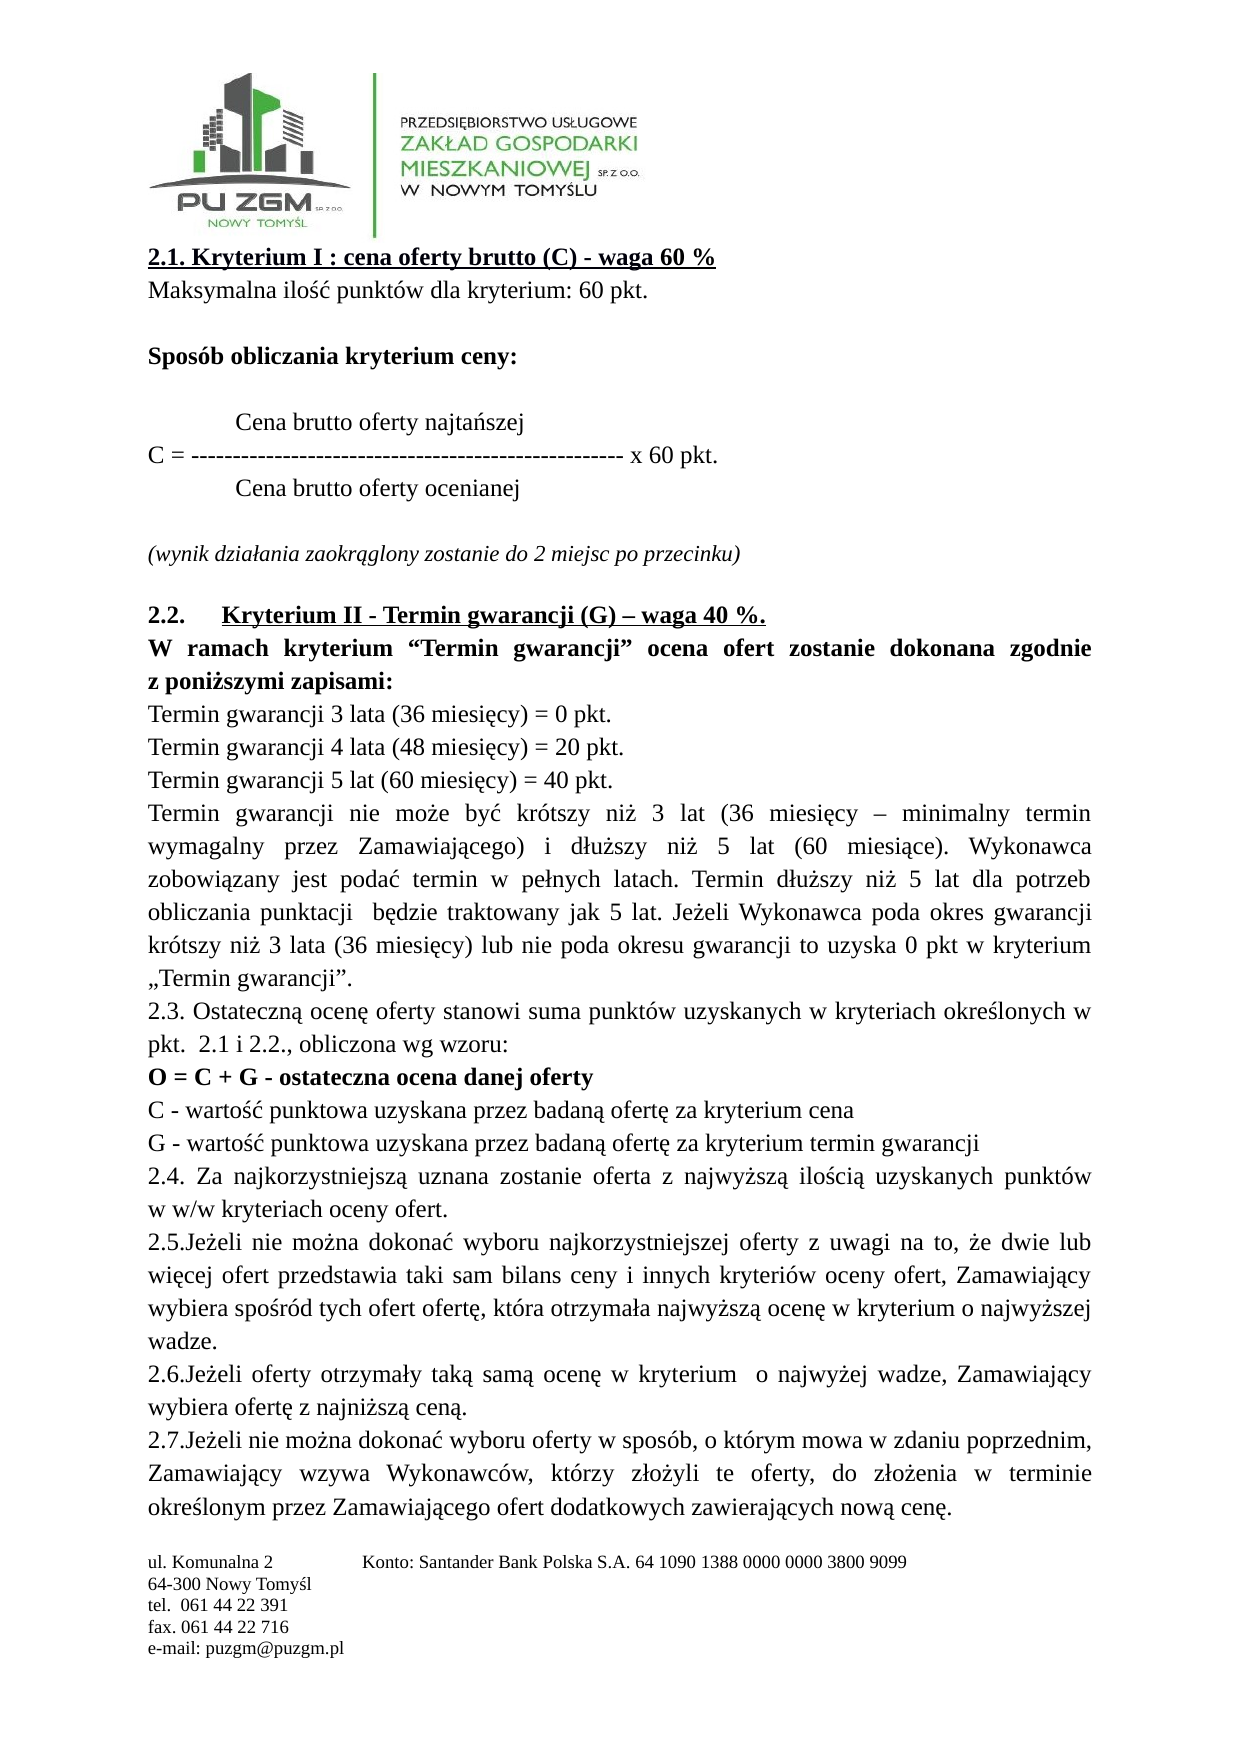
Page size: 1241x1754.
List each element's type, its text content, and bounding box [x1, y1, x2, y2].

text W ramach kryterium “Termin gwarancji” ocena ofert zostanie dokonana zgodnie z poniższymi zapisami: [148, 633, 1093, 695]
text 2.7.Jeżeli nie można dokonać wyboru oferty w sposób, o którym mowa w zdaniu poprzednim, Zamawiający wzywa Wykonawców, którzy złożyli te oferty, do złożenia w terminie określonym przez Zamawiającego ofert dodatkowych zawierających nową cenę. [148, 1426, 1093, 1520]
picture [147, 73, 655, 243]
text C = ---------------------------------------------------- x 60 pkt. [148, 441, 1093, 469]
text Sposób obliczania kryterium ceny: [148, 341, 1093, 370]
text Termin gwarancji 5 lat (60 miesięcy) = 40 pkt. [148, 765, 1093, 794]
text Cena brutto oferty ocenianej [148, 473, 1093, 502]
text G - wartość punktowa uzyskana przez badaną ofertę za kryterium termin gwarancji [148, 1128, 1093, 1157]
text 2.3. Ostateczną ocenę oferty stanowi suma punktów uzyskanych w kryteriach określonych w pkt. 2.1 i 2.2., obliczona wg wzoru: [148, 996, 1093, 1058]
text 2.4. Za najkorzystniejszą uznana zostanie oferta z najwyższą ilością uzyskanych punktów w w/w kryteriach oceny ofert. [148, 1161, 1093, 1223]
text 2.6.Jeżeli oferty otrzymały taką samą ocenę w kryterium o najwyżej wadze, Zamawiający wybiera ofertę z najniższą ceną. [148, 1359, 1093, 1421]
text O = C + G - ostateczna ocena danej oferty [148, 1062, 1093, 1091]
text C - wartość punktowa uzyskana przez badaną ofertę za kryterium cena [148, 1095, 1093, 1124]
text Maksymalna ilość punktów dla kryterium: 60 pkt. [148, 275, 1093, 304]
text Cena brutto oferty najtańszej [148, 407, 1093, 436]
text 2.5.Jeżeli nie można dokonać wyboru najkorzystniejszej oferty z uwagi na to, że dwie lub więcej ofert przedstawia taki sam bilans ceny i innych kryteriów oceny ofert, Zamawiający wybiera spośród tych ofert ofertę, która otrzymała najwyższą ocenę w kryterium o najwyższej wadze. [148, 1227, 1093, 1355]
text Termin gwarancji nie może być krótszy niż 3 lat (36 miesięcy – minimalny termin wymagalny przez Zamawiającego) i dłuższy niż 5 lat (60 miesiące). Wykonawca zobowiązany jest podać termin w pełnych latach. Termin dłuższy niż 5 lat dla potrzeb obliczania punktacji będzie traktowany jak 5 lat. Jeżeli Wykonawca poda okres gwarancji krótszy niż 3 lata (36 miesięcy) lub nie poda okresu gwarancji to uzyska 0 pkt w kryterium „Termin gwarancji”. [148, 798, 1093, 992]
text Termin gwarancji 3 lata (36 miesięcy) = 0 pkt. [148, 699, 1093, 728]
text (wynik działania zaokrąglony zostanie do 2 miejsc po przecinku) [148, 539, 1093, 566]
text 2.1. Kryterium I : cena oferty brutto (C) - waga 60 % [148, 242, 1093, 271]
text 2.2. Kryterium II - Termin gwarancji (G) – waga 40 %. [148, 600, 1093, 629]
text Termin gwarancji 4 lata (48 miesięcy) = 20 pkt. [148, 732, 1093, 761]
